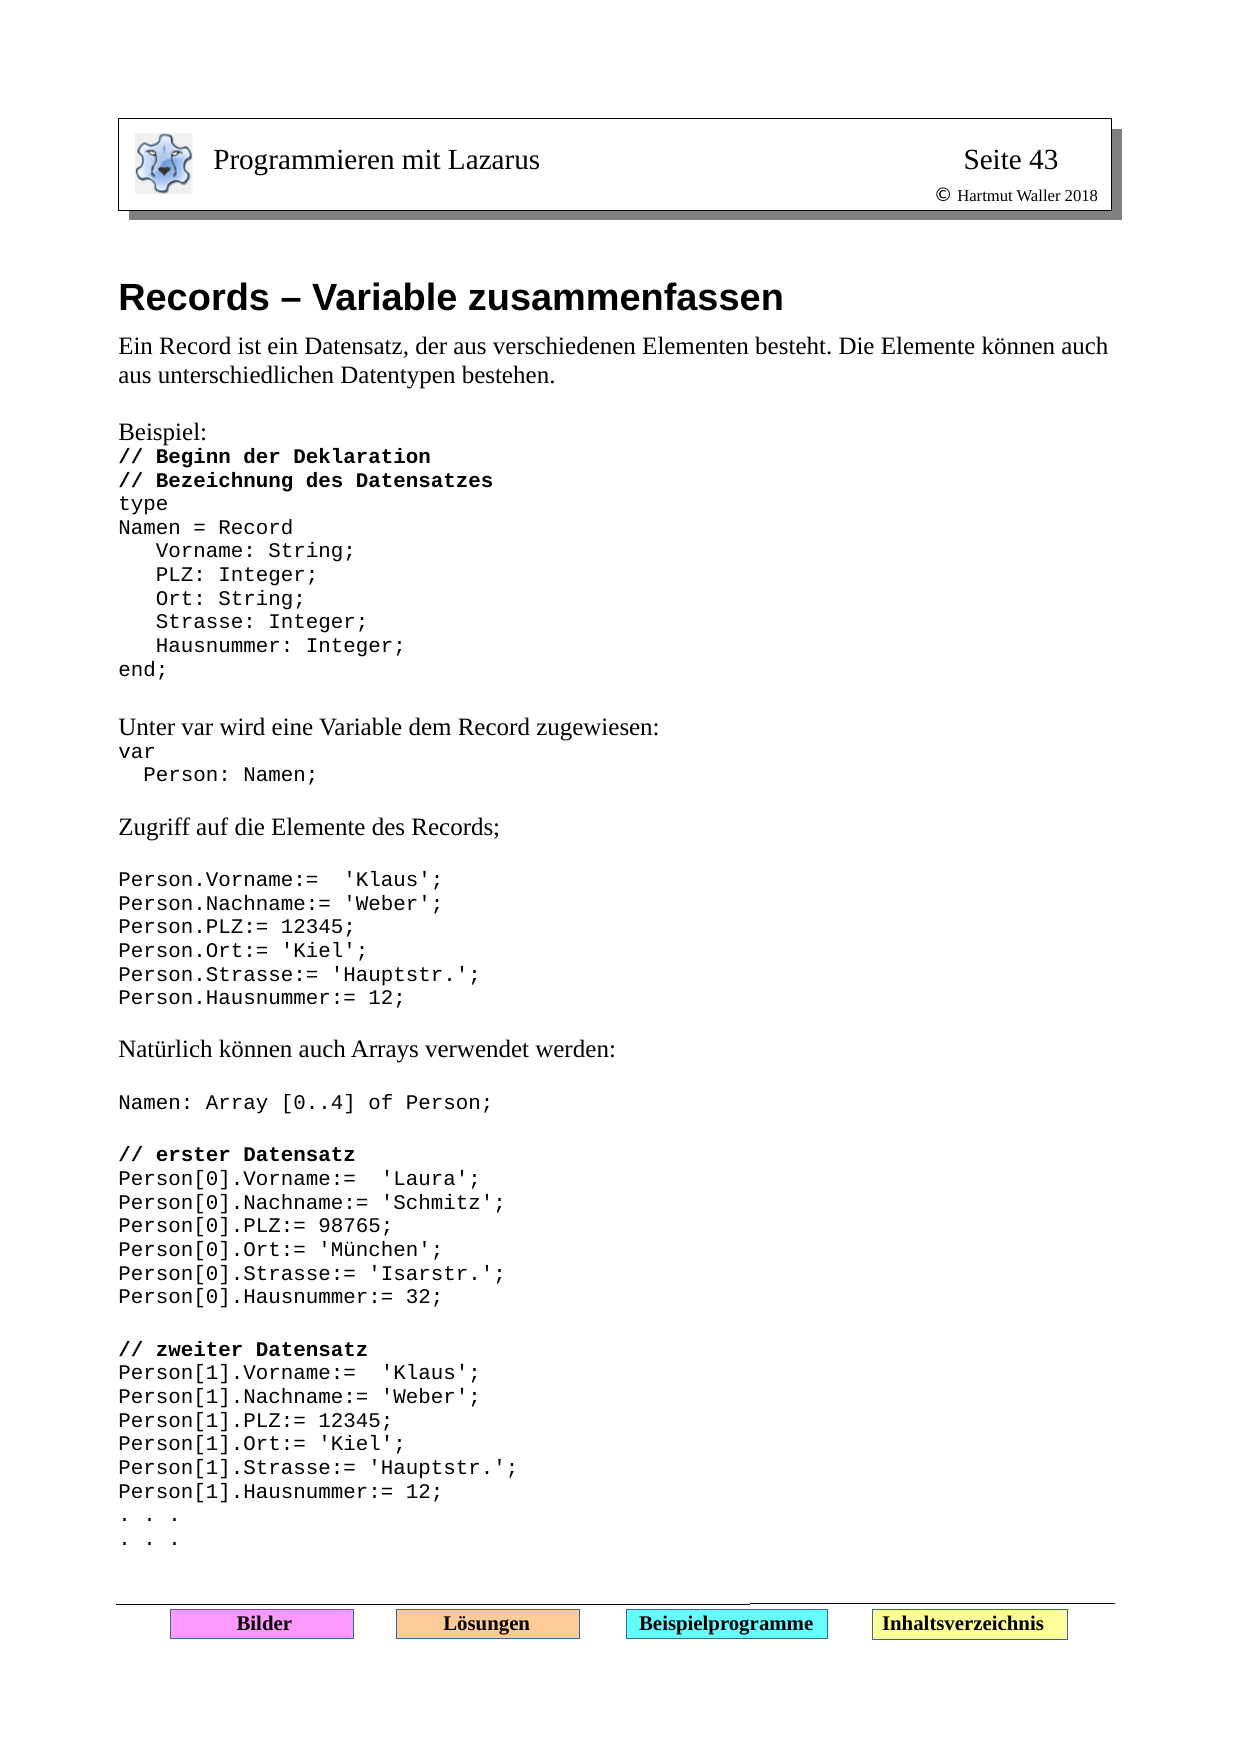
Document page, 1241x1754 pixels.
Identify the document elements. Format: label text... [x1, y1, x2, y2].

text Zugriff auf die Elemente des Records; [118, 812, 1122, 840]
text Person[1].Ort:= 'Kiel'; [118, 1433, 1122, 1457]
text Person.PLZ:= 12345; [118, 916, 1122, 940]
text Person[1].PLZ:= 12345; [118, 1410, 1122, 1433]
text Person[0].Hausnummer:= 32; [118, 1286, 1122, 1310]
text Person.Ort:= 'Kiel'; [118, 940, 1122, 964]
text Beispiel: [118, 417, 1122, 446]
text Vorname: String; [118, 541, 1122, 564]
text Person[0].Vorname:= 'Laura'; [118, 1168, 1122, 1192]
text . . . [118, 1504, 1122, 1528]
text Person[0].Ort:= 'München'; [118, 1239, 1122, 1263]
text Person[0].Strasse:= 'Isarstr.'; [118, 1263, 1122, 1286]
text Unter var wird eine Variable dem Record zugewiesen: [118, 712, 1122, 741]
text Person[0].Nachname:= 'Schmitz'; [118, 1192, 1122, 1215]
text Ort: String; [118, 588, 1122, 611]
text // Beginn der Deklaration [118, 446, 1122, 469]
text PLZ: Integer; [118, 564, 1122, 588]
text Hausnummer: Integer; [118, 635, 1122, 659]
text // erster Datensatz [118, 1144, 1122, 1168]
text Person.Strasse:= 'Hauptstr.'; [118, 964, 1122, 987]
text Person[1].Hausnummer:= 12; [118, 1481, 1122, 1504]
subtitle Records – Variable zusammenfassen [118, 275, 1122, 318]
text Person[1].Nachname:= 'Weber'; [118, 1386, 1122, 1410]
text // zweiter Datensatz [118, 1339, 1122, 1362]
text Namen: Array [0..4] of Person; [118, 1092, 1122, 1116]
text Person: Namen; [118, 764, 1122, 788]
text type [118, 493, 1122, 517]
text Ein Record ist ein Datensatz, der aus verschiedenen Elementen besteht. Die Elemente können auch aus unterschiedlichen Datentypen bestehen. [118, 331, 1122, 388]
text Person[1].Vorname:= 'Klaus'; [118, 1362, 1122, 1386]
text Strasse: Integer; [118, 611, 1122, 635]
picture [135, 133, 193, 194]
text . . . [118, 1528, 1122, 1552]
text var [118, 741, 1122, 764]
text Namen = Record [118, 517, 1122, 541]
text end; [118, 659, 1122, 682]
text Person[1].Strasse:= 'Hauptstr.'; [118, 1457, 1122, 1481]
text // Bezeichnung des Datensatzes [118, 469, 1122, 493]
text Person.Vorname:= 'Klaus'; [118, 869, 1122, 893]
text Person[0].PLZ:= 98765; [118, 1215, 1122, 1239]
text Person.Nachname:= 'Weber'; [118, 893, 1122, 916]
text Person.Hausnummer:= 12; [118, 987, 1122, 1011]
text Natürlich können auch Arrays verwendet werden: [118, 1034, 1122, 1063]
